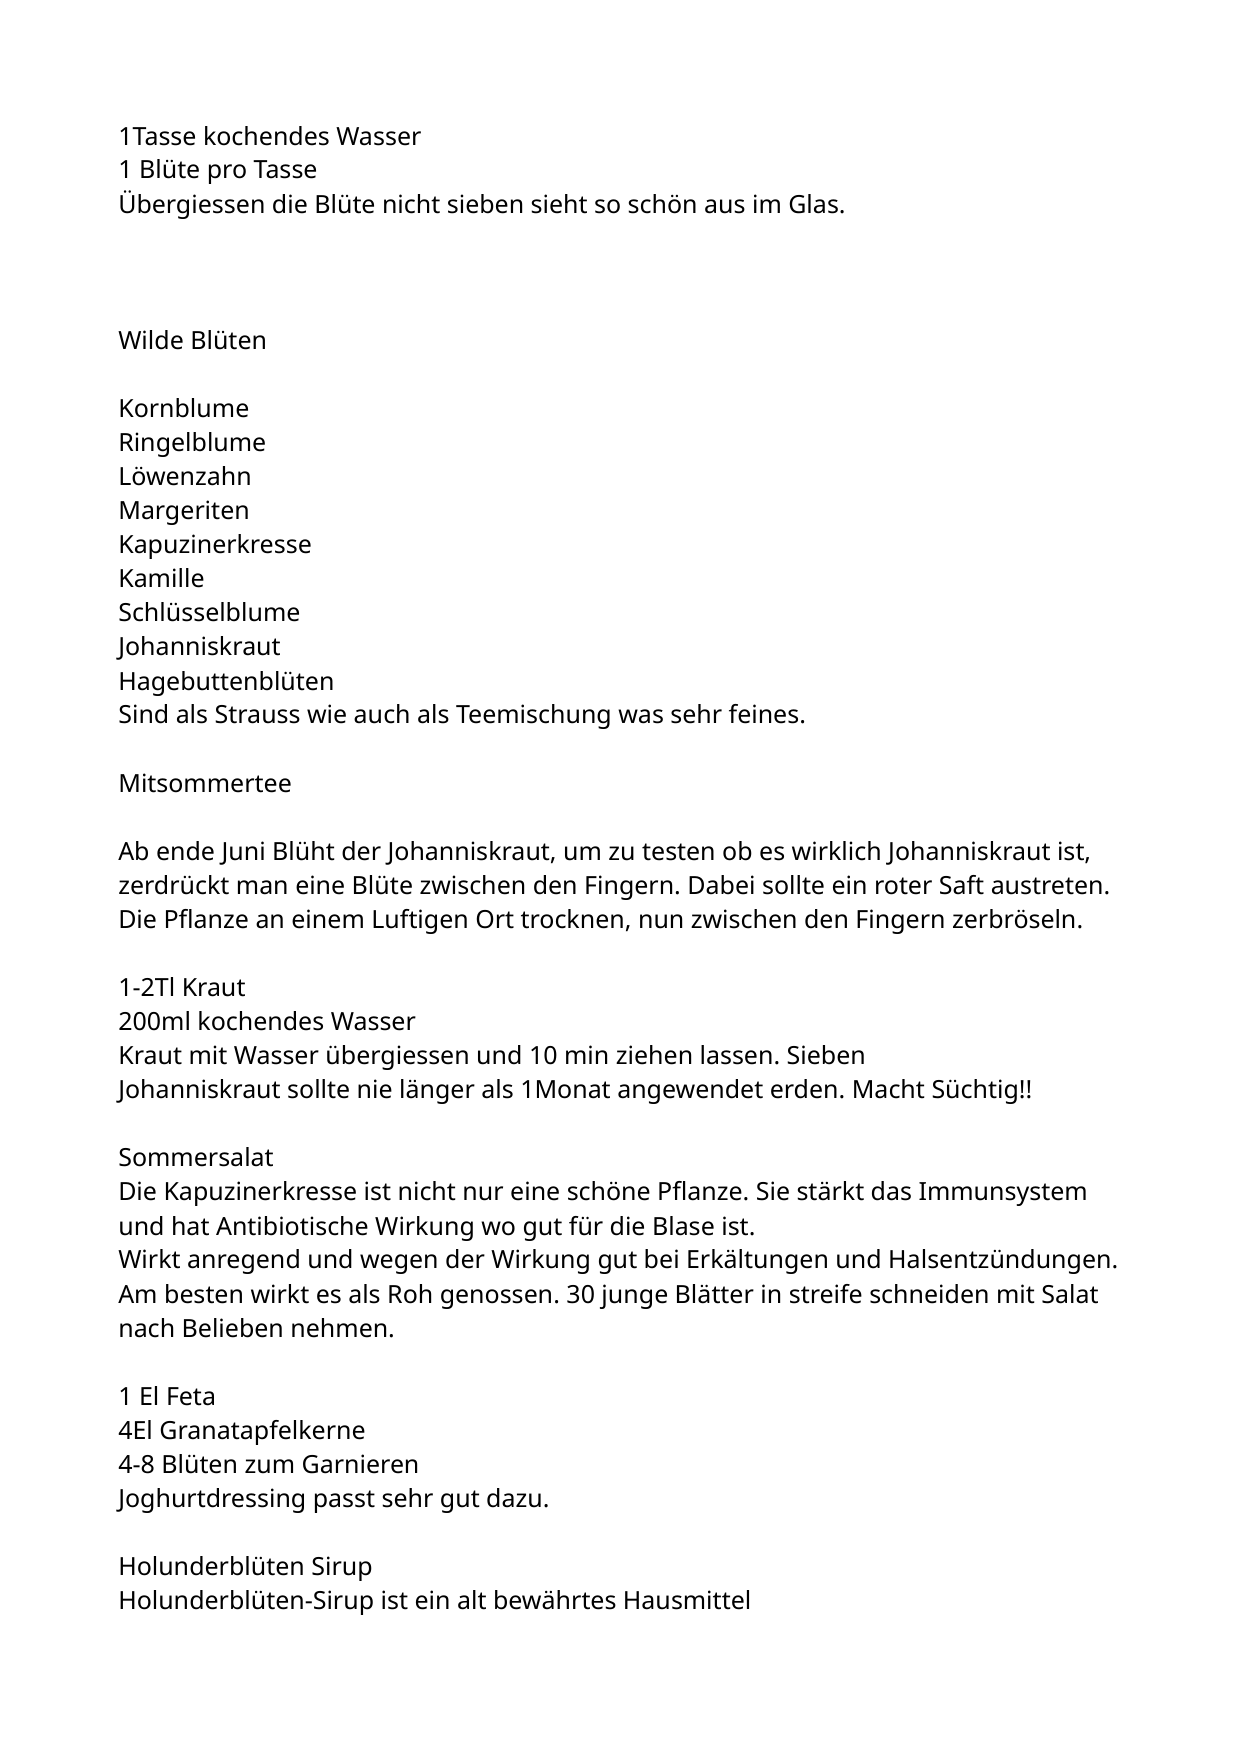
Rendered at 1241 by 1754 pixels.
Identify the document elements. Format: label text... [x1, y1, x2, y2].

text Mitsommertee [118, 765, 1122, 799]
text Hagebuttenblüten [118, 663, 1122, 697]
text Ringelblume [118, 425, 1122, 459]
text Johanniskraut [118, 629, 1122, 663]
text Kamille [118, 561, 1122, 595]
text Sommersalat [118, 1140, 1122, 1174]
text Wirkt anregend und wegen der Wirkung gut bei Erkältungen und Halsentzündungen. Am besten wirkt es als Roh genossen. 30 junge Blätter in streife schneiden mit Salat nach Belieben nehmen. [118, 1242, 1122, 1344]
text Holunderblüten Sirup [118, 1549, 1122, 1583]
text 4-8 Blüten zum Garnieren [118, 1447, 1122, 1481]
text 200ml kochendes Wasser [118, 1004, 1122, 1038]
text Sind als Strauss wie auch als Teemischung was sehr feines. [118, 697, 1122, 731]
text Kraut mit Wasser übergiessen und 10 min ziehen lassen. Sieben [118, 1038, 1122, 1072]
text Wilde Blüten [118, 322, 1122, 357]
text Kapuzinerkresse [118, 527, 1122, 561]
text 4El Granatapfelkerne [118, 1412, 1122, 1447]
text Löwenzahn [118, 459, 1122, 493]
text Die Pflanze an einem Luftigen Ort trocknen, nun zwischen den Fingern zerbröseln. [118, 902, 1122, 936]
text Joghurtdressing passt sehr gut dazu. [118, 1481, 1122, 1515]
text Kornblume [118, 391, 1122, 425]
text Die Kapuzinerkresse ist nicht nur eine schöne Pflanze. Sie stärkt das Immunsystem und hat Antibiotische Wirkung wo gut für die Blase ist. [118, 1174, 1122, 1242]
text Margeriten [118, 493, 1122, 527]
text Schlüsselblume [118, 595, 1122, 629]
text Übergiessen die Blüte nicht sieben sieht so schön aus im Glas. [118, 186, 1122, 220]
text Ab ende Juni Blüht der Johanniskraut, um zu testen ob es wirklich Johanniskraut ist, zerdrückt man eine Blüte zwischen den Fingern. Dabei sollte ein roter Saft austreten. [118, 833, 1122, 902]
text Johanniskraut sollte nie länger als 1Monat angewendet erden. Macht Süchtig!! [118, 1072, 1122, 1106]
text 1 El Feta [118, 1378, 1122, 1412]
text Holunderblüten-Sirup ist ein alt bewährtes Hausmittel [118, 1583, 1122, 1617]
text 1-2Tl Kraut [118, 970, 1122, 1004]
text 1 Blüte pro Tasse [118, 152, 1122, 186]
text 1Tasse kochendes Wasser [118, 118, 1122, 152]
